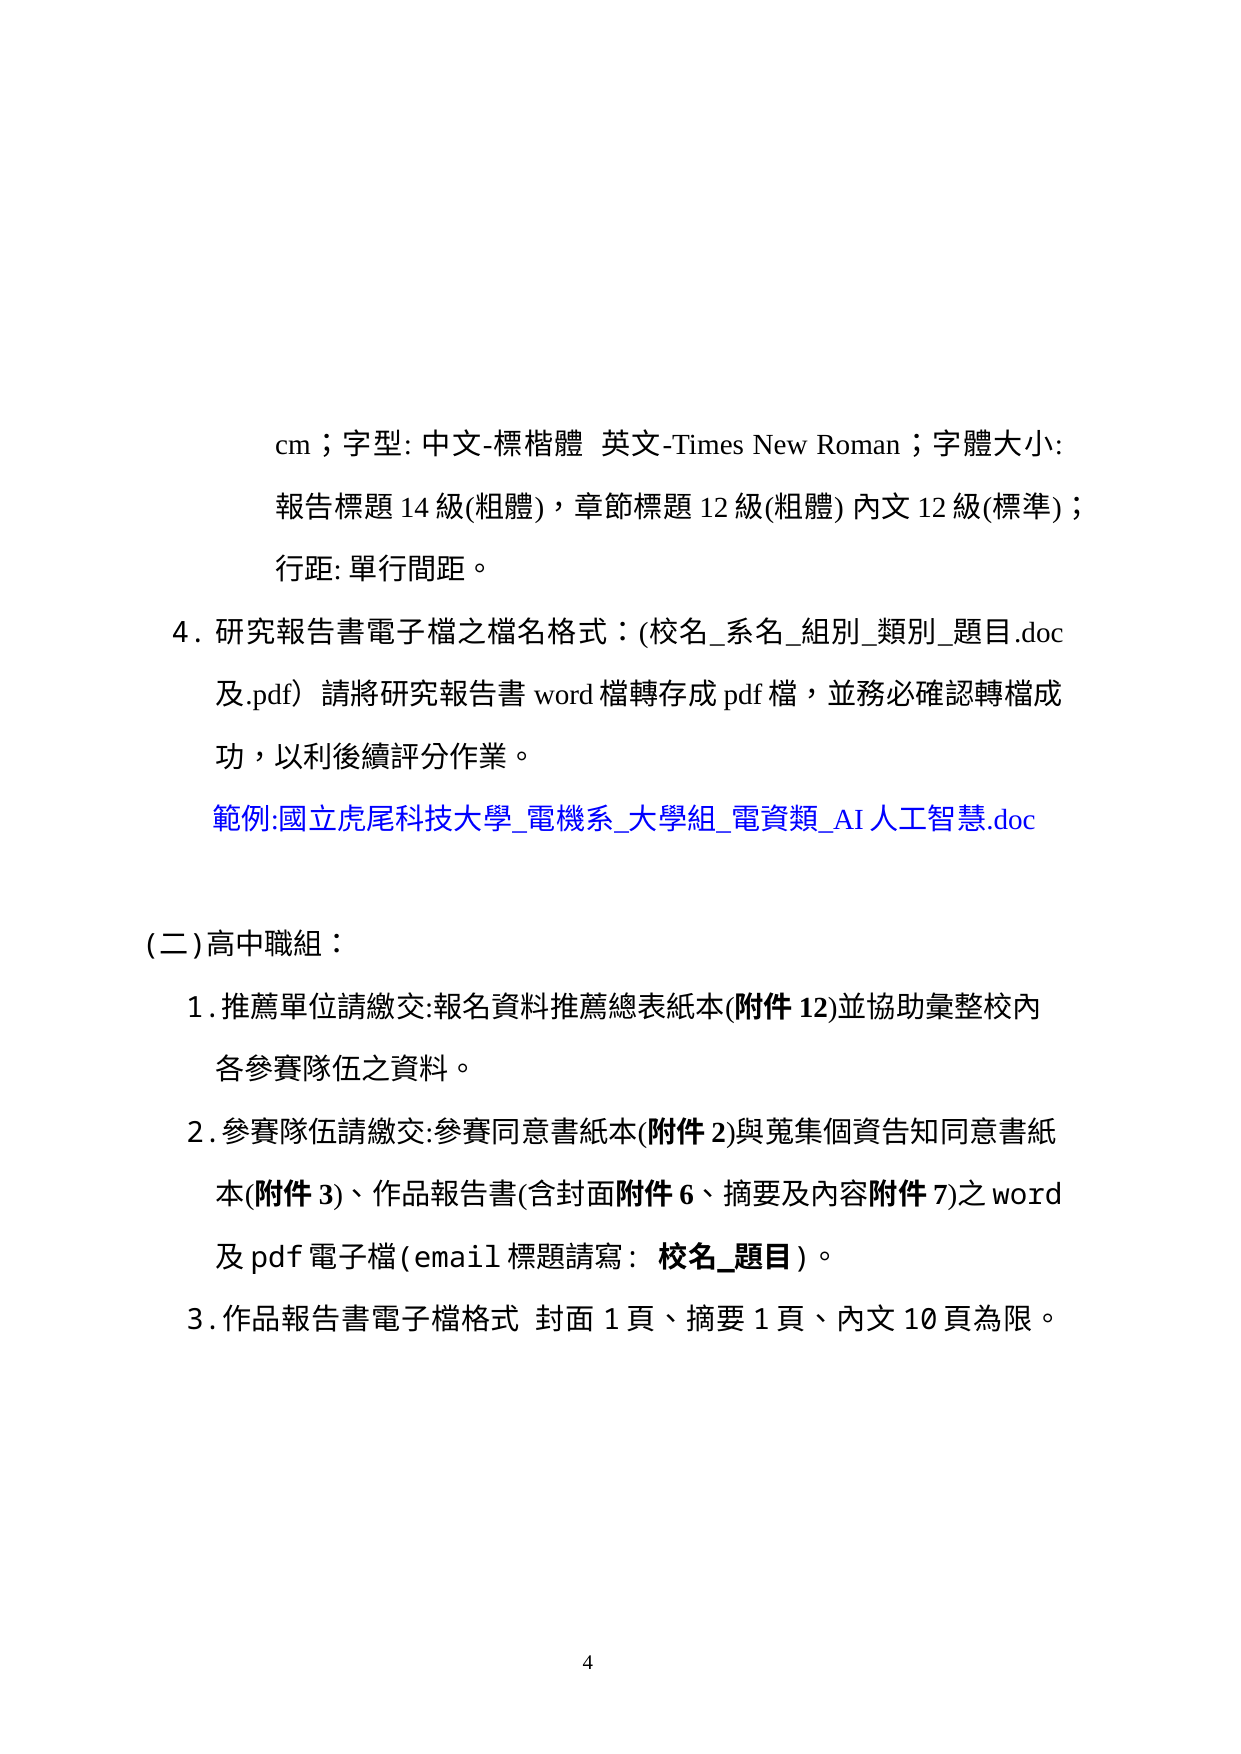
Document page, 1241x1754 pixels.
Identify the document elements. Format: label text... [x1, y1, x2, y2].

text 範例:國立虎尾科技大學_電機系_大學組_電資類_AI人工智慧.doc [212, 775, 1063, 838]
text (二)高中職組： [142, 900, 1063, 963]
text 3.作品報告書電子檔格式 封面1頁、摘要1頁、內文10頁為限。 [186, 1275, 1063, 1338]
text 2.參賽隊伍請繳交:參賽同意書紙本(附件2)與蒐集個資告知同意書紙本(附件3)、作品報告書(含封面附件6、摘要及內容附件7)之word及pdf電子檔(email標題請寫: 校名_題目)。 [186, 1088, 1063, 1275]
text 1.推薦單位請繳交:報名資料推薦總表紙本(附件12)並協助彙整校內各參賽隊伍之資料。 [186, 963, 1063, 1088]
text （c）報告撰寫格式：紙張大小: A4單欄撰寫；邊界: 上下左右皆2.5 cm；字型: 中文-標楷體 英文-Times New Roman；字體大小: 報告標題14級(粗體)，章節標題12級(粗體) 內文12級(標準)；行距: 單行間距。 [186, 400, 1063, 588]
list 研究報告書電子檔之檔名格式：(校名_系名_組別_類別_題目.doc 及.pdf）請將研究報告書word檔轉存成pdf檔，並務必確認轉檔成功，以利後續評分作業。 [171, 588, 1063, 775]
